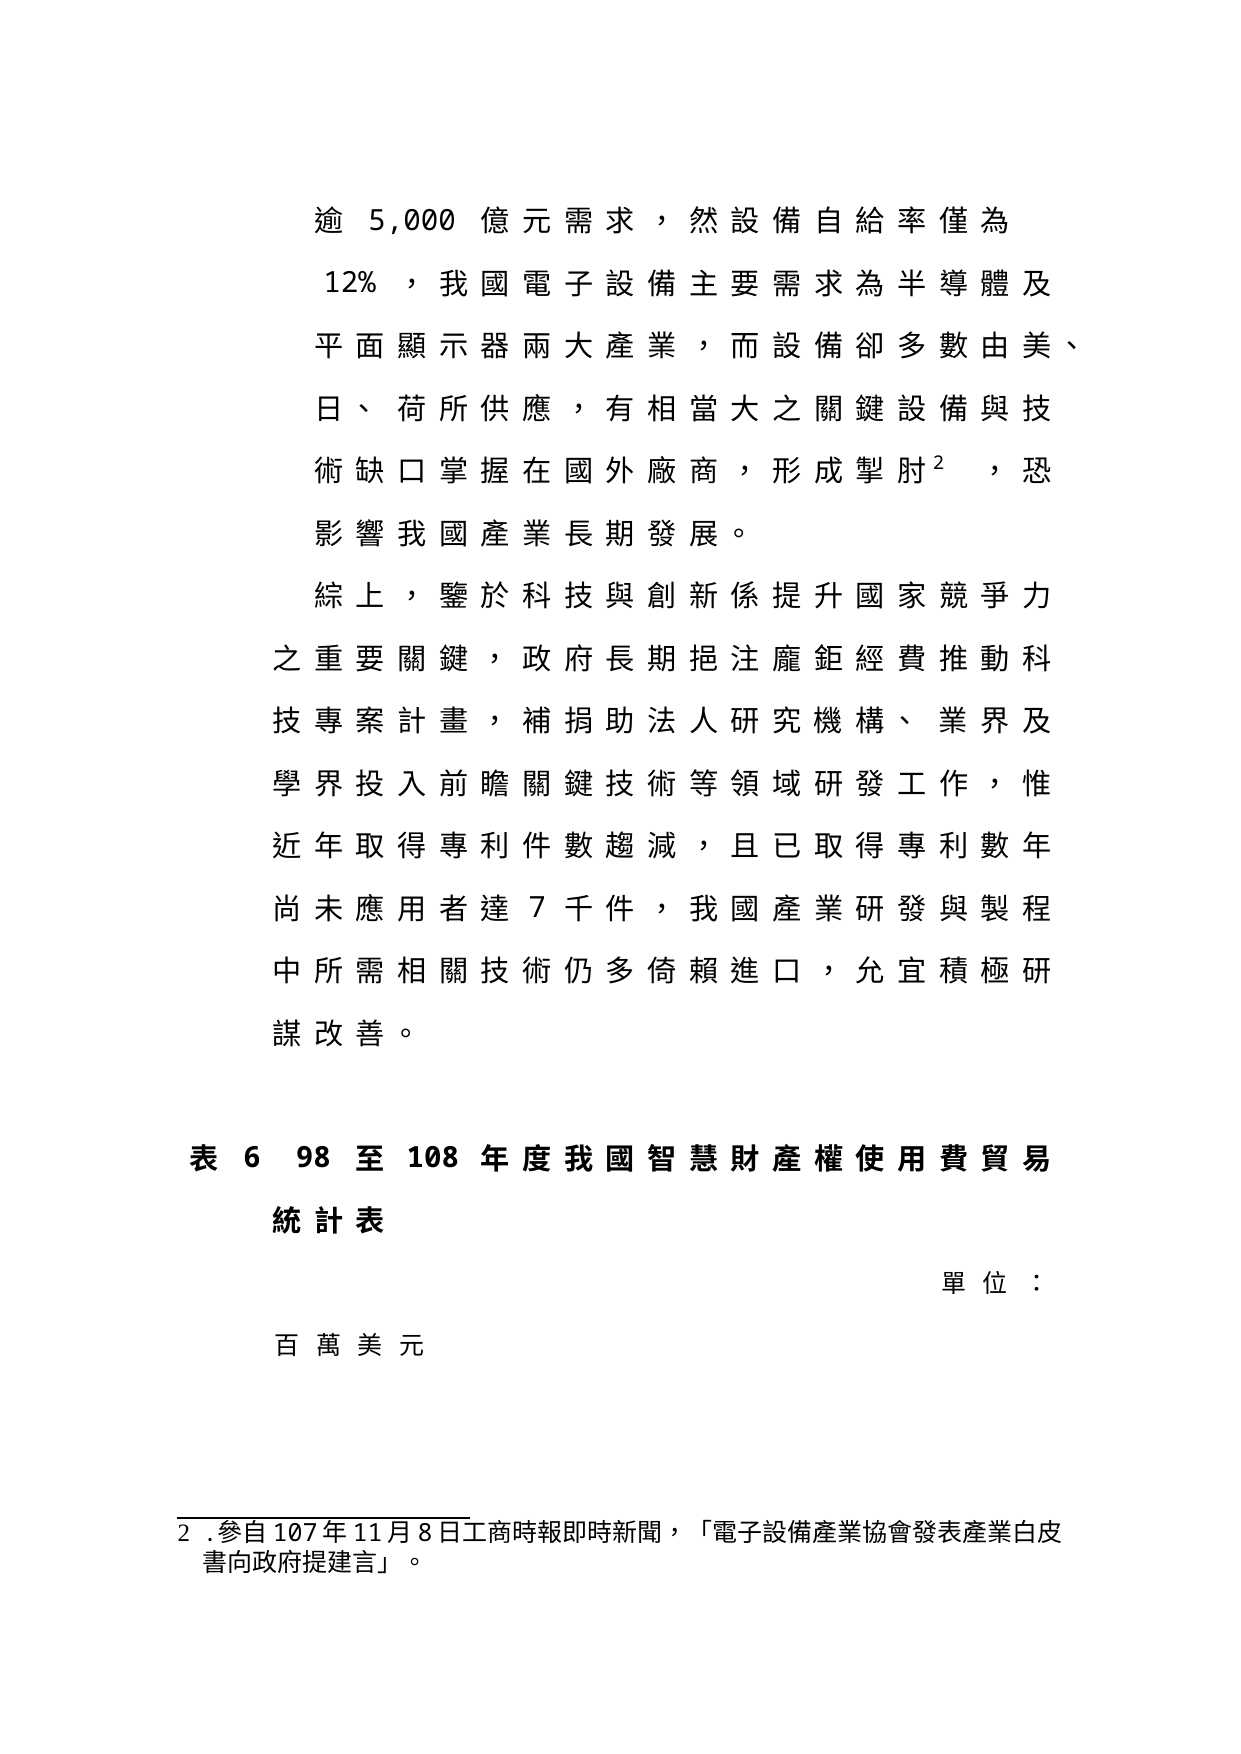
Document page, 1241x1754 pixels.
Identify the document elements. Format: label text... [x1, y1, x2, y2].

text 綜上，鑒於科技與創新係提升國家競爭力之重要關鍵，政府長期挹注龐鉅經費推動科技專案計畫，補捐助法人研究機構、業界及學界投入前瞻關鍵技術等領域研發工作，惟近年取得專利件數趨減，且已取得專利數年尚未應用者達7千件，我國產業研發與製程中所需相關技術仍多倚賴進口，允宜積極研謀改善。 [242, 552, 1058, 1052]
text 單位：百萬美元 [232, 1240, 1058, 1365]
text .參自107年11月8日工商時報即時新聞，「電子設備產業協會發表產業白皮書向政府提建言」。 [177, 1518, 1063, 1577]
text 表6 98至108年度我國智慧財產權使用費貿易統計表 [183, 1115, 1058, 1240]
text 2.參照中央銀行國際收支統計，我國屬經常帳服務類之智慧財產權使用費購買金額近年來雖稍有下降，惟108年度購買金額及貿易逆差仍分別達32.63億美元、18.58億美元(詳表6)，顯示國內技術供給缺口仍大。復依台灣電子設備協會於107年電子設備產業白皮書指出，106年台灣電子設備產值為2,946億元，全球排名第5，同年度台灣電子設備市場創造超逾5,000億元需求，然設備自給率僅為12%，我國電子設備主要需求為半導體及平面顯示器兩大產業，而設備卻多數由美、日、荷所供應，有相當大之關鍵設備與技術缺口掌握在國外廠商，形成掣肘，恐影響我國產業長期發展。 [271, 177, 1058, 552]
